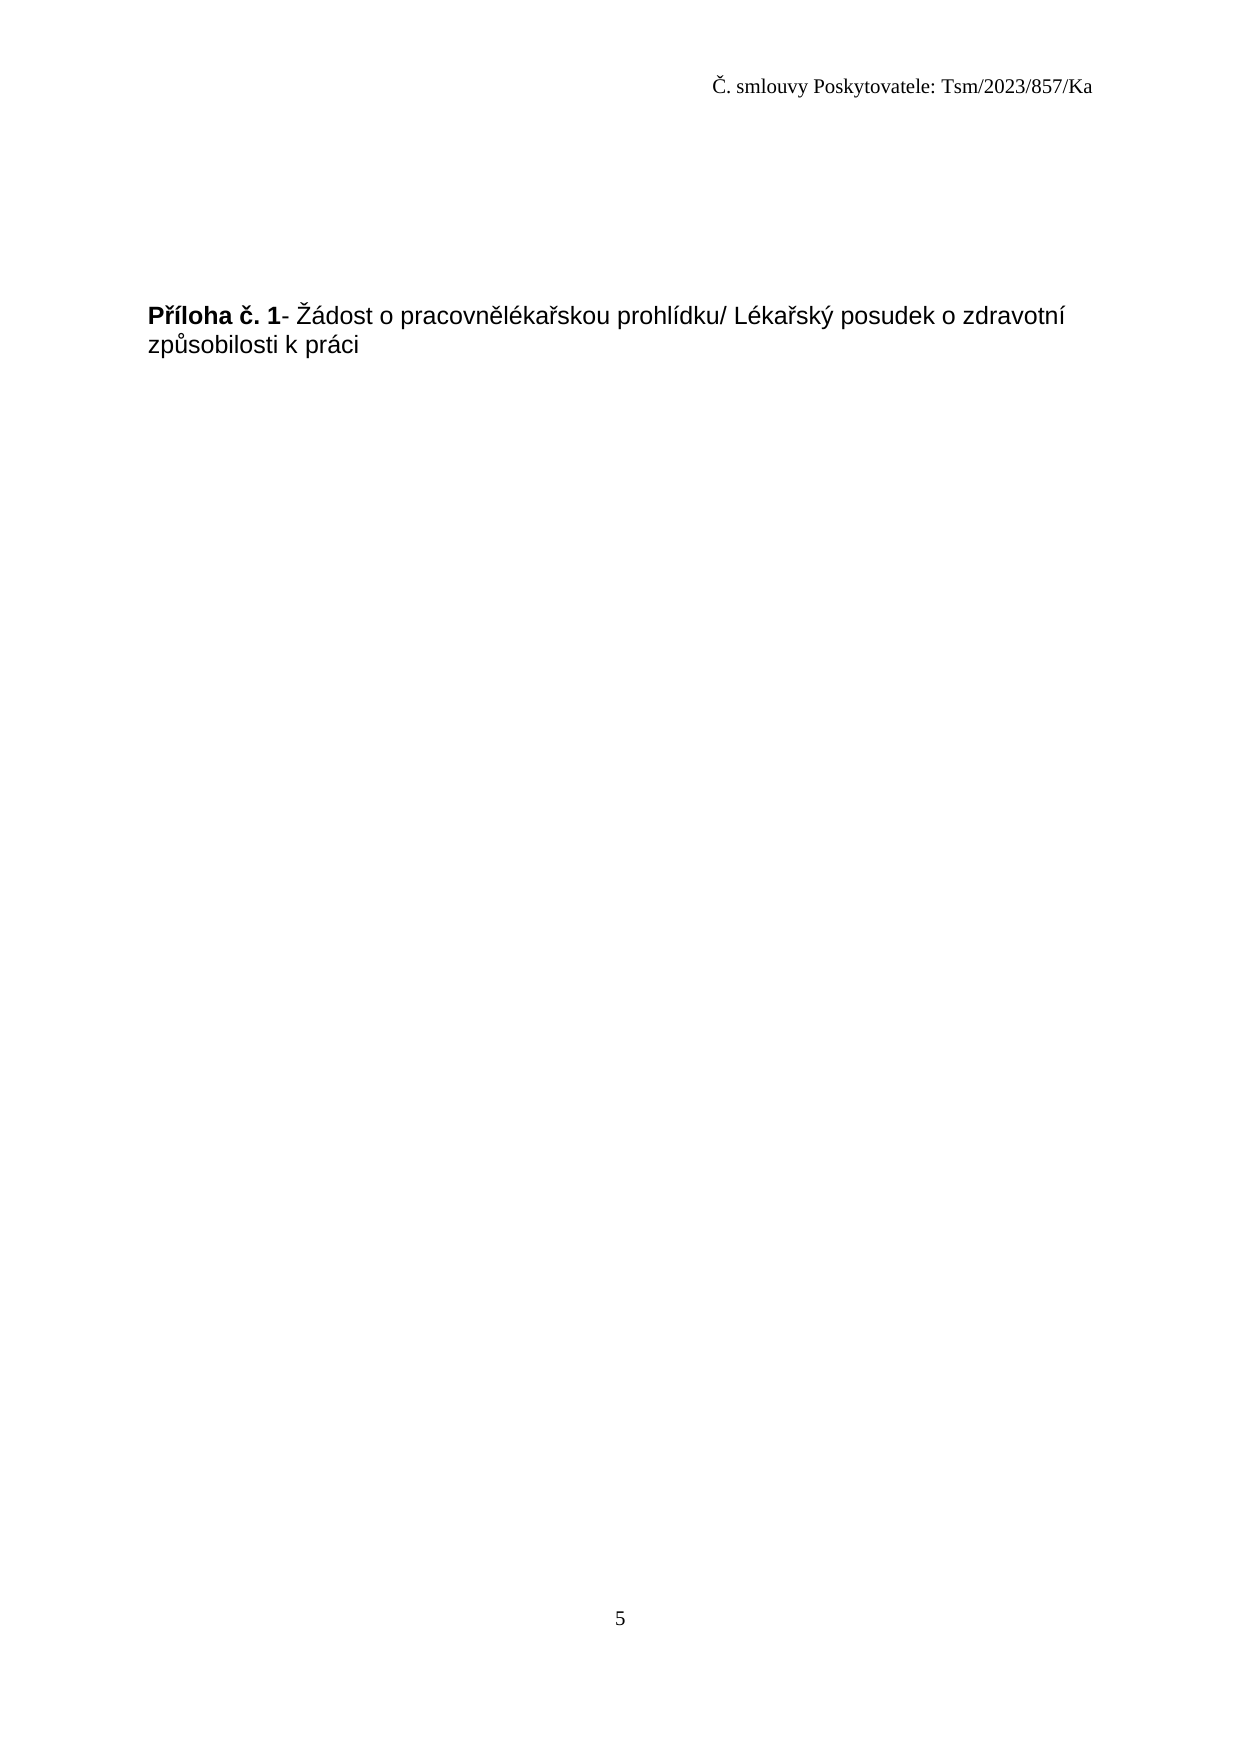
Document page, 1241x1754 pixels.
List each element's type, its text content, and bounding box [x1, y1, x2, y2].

text Příloha č. 1- Žádost o pracovnělékařskou prohlídku/ Lékařský posudek o zdravotní způsobilosti k práci [148, 301, 1093, 359]
